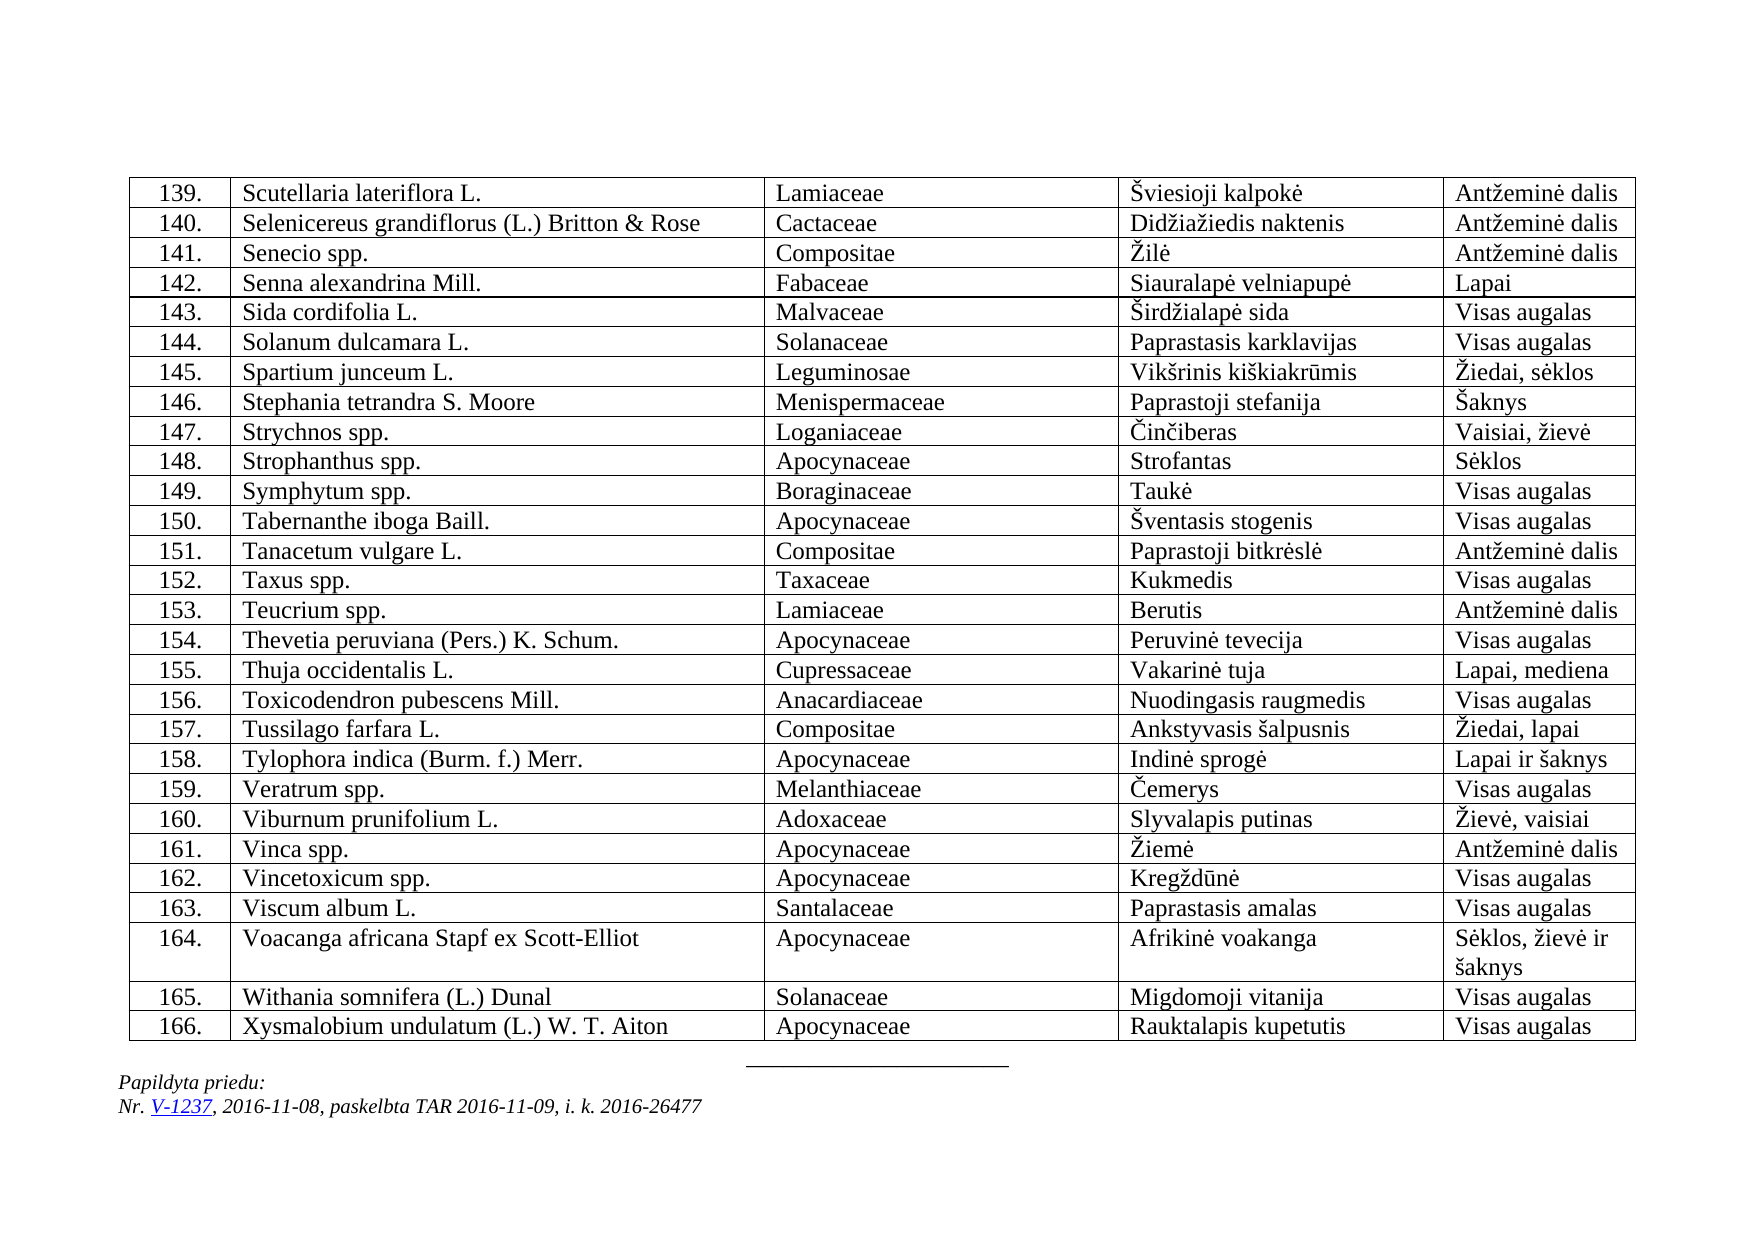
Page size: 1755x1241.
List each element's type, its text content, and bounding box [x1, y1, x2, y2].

table_cell Visas augalas [1444, 982, 1635, 1010]
table_cell Voacanga africana Stapf ex Scott-Elliot [231, 923, 764, 981]
table_cell Adoxaceae [765, 804, 1118, 833]
table_cell Šventasis stogenis [1119, 506, 1443, 535]
table_cell Veratrum spp. [231, 774, 764, 803]
table_cell Kregždūnė [1119, 864, 1443, 892]
table_cell Paprastasis amalas [1119, 893, 1443, 922]
table_cell Tanacetum vulgare L. [231, 536, 764, 564]
table_cell Malvaceae [765, 298, 1118, 326]
table_cell Thevetia peruviana (Pers.) K. Schum. [231, 625, 764, 654]
table_cell Sėklos [1444, 446, 1635, 475]
table_cell Scutellaria lateriflora L. [231, 178, 764, 207]
table_cell Selenicereus grandiflorus (L.) Britton & Rose [231, 208, 764, 237]
table_cell Vincetoxicum spp. [231, 864, 764, 892]
table_cell Žiemė [1119, 834, 1443, 862]
table_cell Apocynaceae [765, 625, 1118, 654]
table_cell Xysmalobium undulatum (L.) W. T. Aiton [231, 1011, 764, 1040]
table_cell Paprastoji bitkrėslė [1119, 536, 1443, 564]
table_cell Boraginaceae [765, 476, 1118, 505]
table_cell Berutis [1119, 595, 1443, 624]
table_cell Antžeminė dalis [1444, 536, 1635, 564]
table_cell 166. [130, 1011, 230, 1040]
table_cell 163. [130, 893, 230, 922]
table_cell Lapai ir šaknys [1444, 744, 1635, 773]
table_cell Didžiažiedis naktenis [1119, 208, 1443, 237]
table_cell Migdomoji vitanija [1119, 982, 1443, 1010]
table_cell 140. [130, 208, 230, 237]
table_cell Strychnos spp. [231, 417, 764, 445]
table_cell Visas augalas [1444, 685, 1635, 713]
table_cell 148. [130, 446, 230, 475]
table_cell Symphytum spp. [231, 476, 764, 505]
table_cell Fabaceae [765, 268, 1118, 296]
table_cell Lapai, mediena [1444, 655, 1635, 684]
table_cell Leguminosae [765, 357, 1118, 386]
table_cell 143. [130, 298, 230, 326]
table_cell Vakarinė tuja [1119, 655, 1443, 684]
table_cell 161. [130, 834, 230, 862]
table_cell 145. [130, 357, 230, 386]
table_cell Santalaceae [765, 893, 1118, 922]
text Papildyta priedu: [118, 1070, 1636, 1094]
table_cell Tussilago farfara L. [231, 715, 764, 743]
table_cell Antžeminė dalis [1444, 238, 1635, 267]
table_cell 150. [130, 506, 230, 535]
table_cell Ankstyvasis šalpusnis [1119, 715, 1443, 743]
table_cell Apocynaceae [765, 446, 1118, 475]
table_cell Compositae [765, 238, 1118, 267]
table_cell Žiedai, sėklos [1444, 357, 1635, 386]
table_cell Slyvalapis putinas [1119, 804, 1443, 833]
table_cell Compositae [765, 536, 1118, 564]
table_cell 149. [130, 476, 230, 505]
table_cell Šviesioji kalpokė [1119, 178, 1443, 207]
table_cell Solanaceae [765, 327, 1118, 356]
table_cell Čemerys [1119, 774, 1443, 803]
table_cell Vinca spp. [231, 834, 764, 862]
table_cell Stephania tetrandra S. Moore [231, 387, 764, 416]
table_cell Loganiaceae [765, 417, 1118, 445]
table_cell Lamiaceae [765, 178, 1118, 207]
table_cell Lapai [1444, 268, 1635, 296]
table_cell Toxicodendron pubescens Mill. [231, 685, 764, 713]
table_cell Visas augalas [1444, 625, 1635, 654]
table_cell Teucrium spp. [231, 595, 764, 624]
text Nr. V-1237, 2016-11-08, paskelbta TAR 2016-11-09, i. k. 2016-26477 [118, 1094, 1636, 1118]
table_cell Anacardiaceae [765, 685, 1118, 713]
table_cell Tabernanthe iboga Baill. [231, 506, 764, 535]
table_cell 158. [130, 744, 230, 773]
table_cell Činčiberas [1119, 417, 1443, 445]
table_cell Visas augalas [1444, 864, 1635, 892]
table_cell Nuodingasis raugmedis [1119, 685, 1443, 713]
table_cell 144. [130, 327, 230, 356]
table_cell Rauktalapis kupetutis [1119, 1011, 1443, 1040]
table_cell 142. [130, 268, 230, 296]
table_cell Vikšrinis kiškiakrūmis [1119, 357, 1443, 386]
table_cell Cactaceae [765, 208, 1118, 237]
table_cell Compositae [765, 715, 1118, 743]
table_cell 153. [130, 595, 230, 624]
table_cell Visas augalas [1444, 774, 1635, 803]
table_cell Visas augalas [1444, 476, 1635, 505]
table_cell Melanthiaceae [765, 774, 1118, 803]
table_cell 146. [130, 387, 230, 416]
table_cell Paprastoji stefanija [1119, 387, 1443, 416]
table_cell Žilė [1119, 238, 1443, 267]
table_cell Solanaceae [765, 982, 1118, 1010]
table_cell Antžeminė dalis [1444, 208, 1635, 237]
table_cell 154. [130, 625, 230, 654]
table_cell Antžeminė dalis [1444, 178, 1635, 207]
table_cell Taxus spp. [231, 566, 764, 594]
table_cell Visas augalas [1444, 1011, 1635, 1040]
table_cell Strophanthus spp. [231, 446, 764, 475]
table_cell Apocynaceae [765, 1011, 1118, 1040]
table_cell 139. [130, 178, 230, 207]
table_cell 152. [130, 566, 230, 594]
table_cell 162. [130, 864, 230, 892]
table_cell 165. [130, 982, 230, 1010]
table_cell Vaisiai, žievė [1444, 417, 1635, 445]
table_cell Antžeminė dalis [1444, 595, 1635, 624]
table_cell 157. [130, 715, 230, 743]
table_cell Viscum album L. [231, 893, 764, 922]
table_cell Menispermaceae [765, 387, 1118, 416]
table_cell Taxaceae [765, 566, 1118, 594]
table_cell Sida cordifolia L. [231, 298, 764, 326]
table_cell Visas augalas [1444, 298, 1635, 326]
table_cell Žievė, vaisiai [1444, 804, 1635, 833]
table_cell Apocynaceae [765, 834, 1118, 862]
table_cell Visas augalas [1444, 893, 1635, 922]
table_cell 160. [130, 804, 230, 833]
table_cell Apocynaceae [765, 864, 1118, 892]
table_cell 141. [130, 238, 230, 267]
text _____________________ [118, 1041, 1636, 1070]
table_cell Visas augalas [1444, 506, 1635, 535]
table_cell Thuja occidentalis L. [231, 655, 764, 684]
table_cell Paprastasis karklavijas [1119, 327, 1443, 356]
table_cell Senecio spp. [231, 238, 764, 267]
table_cell 164. [130, 923, 230, 981]
table_cell 156. [130, 685, 230, 713]
table_cell Spartium junceum L. [231, 357, 764, 386]
table_cell Šaknys [1444, 387, 1635, 416]
table_cell Solanum dulcamara L. [231, 327, 764, 356]
table_cell 155. [130, 655, 230, 684]
table_cell Strofantas [1119, 446, 1443, 475]
table_cell Sėklos, žievė ir šaknys [1444, 923, 1635, 981]
table_cell Siauralapė velniapupė [1119, 268, 1443, 296]
table_cell Širdžialapė sida [1119, 298, 1443, 326]
table_cell Withania somnifera (L.) Dunal [231, 982, 764, 1010]
table_cell 159. [130, 774, 230, 803]
table_cell Peruvinė tevecija [1119, 625, 1443, 654]
table_cell Antžeminė dalis [1444, 834, 1635, 862]
table_cell 151. [130, 536, 230, 564]
table_cell Lamiaceae [765, 595, 1118, 624]
table_cell Indinė sprogė [1119, 744, 1443, 773]
table_cell 147. [130, 417, 230, 445]
table_cell Viburnum prunifolium L. [231, 804, 764, 833]
table_cell Afrikinė voakanga [1119, 923, 1443, 981]
table_cell Kukmedis [1119, 566, 1443, 594]
table_cell Senna alexandrina Mill. [231, 268, 764, 296]
table_cell Apocynaceae [765, 506, 1118, 535]
table_cell Visas augalas [1444, 327, 1635, 356]
table_cell Žiedai, lapai [1444, 715, 1635, 743]
table_cell Apocynaceae [765, 744, 1118, 773]
table_cell Tylophora indica (Burm. f.) Merr. [231, 744, 764, 773]
table_cell Visas augalas [1444, 566, 1635, 594]
table_cell Cupressaceae [765, 655, 1118, 684]
table_cell Taukė [1119, 476, 1443, 505]
table_cell Apocynaceae [765, 923, 1118, 981]
